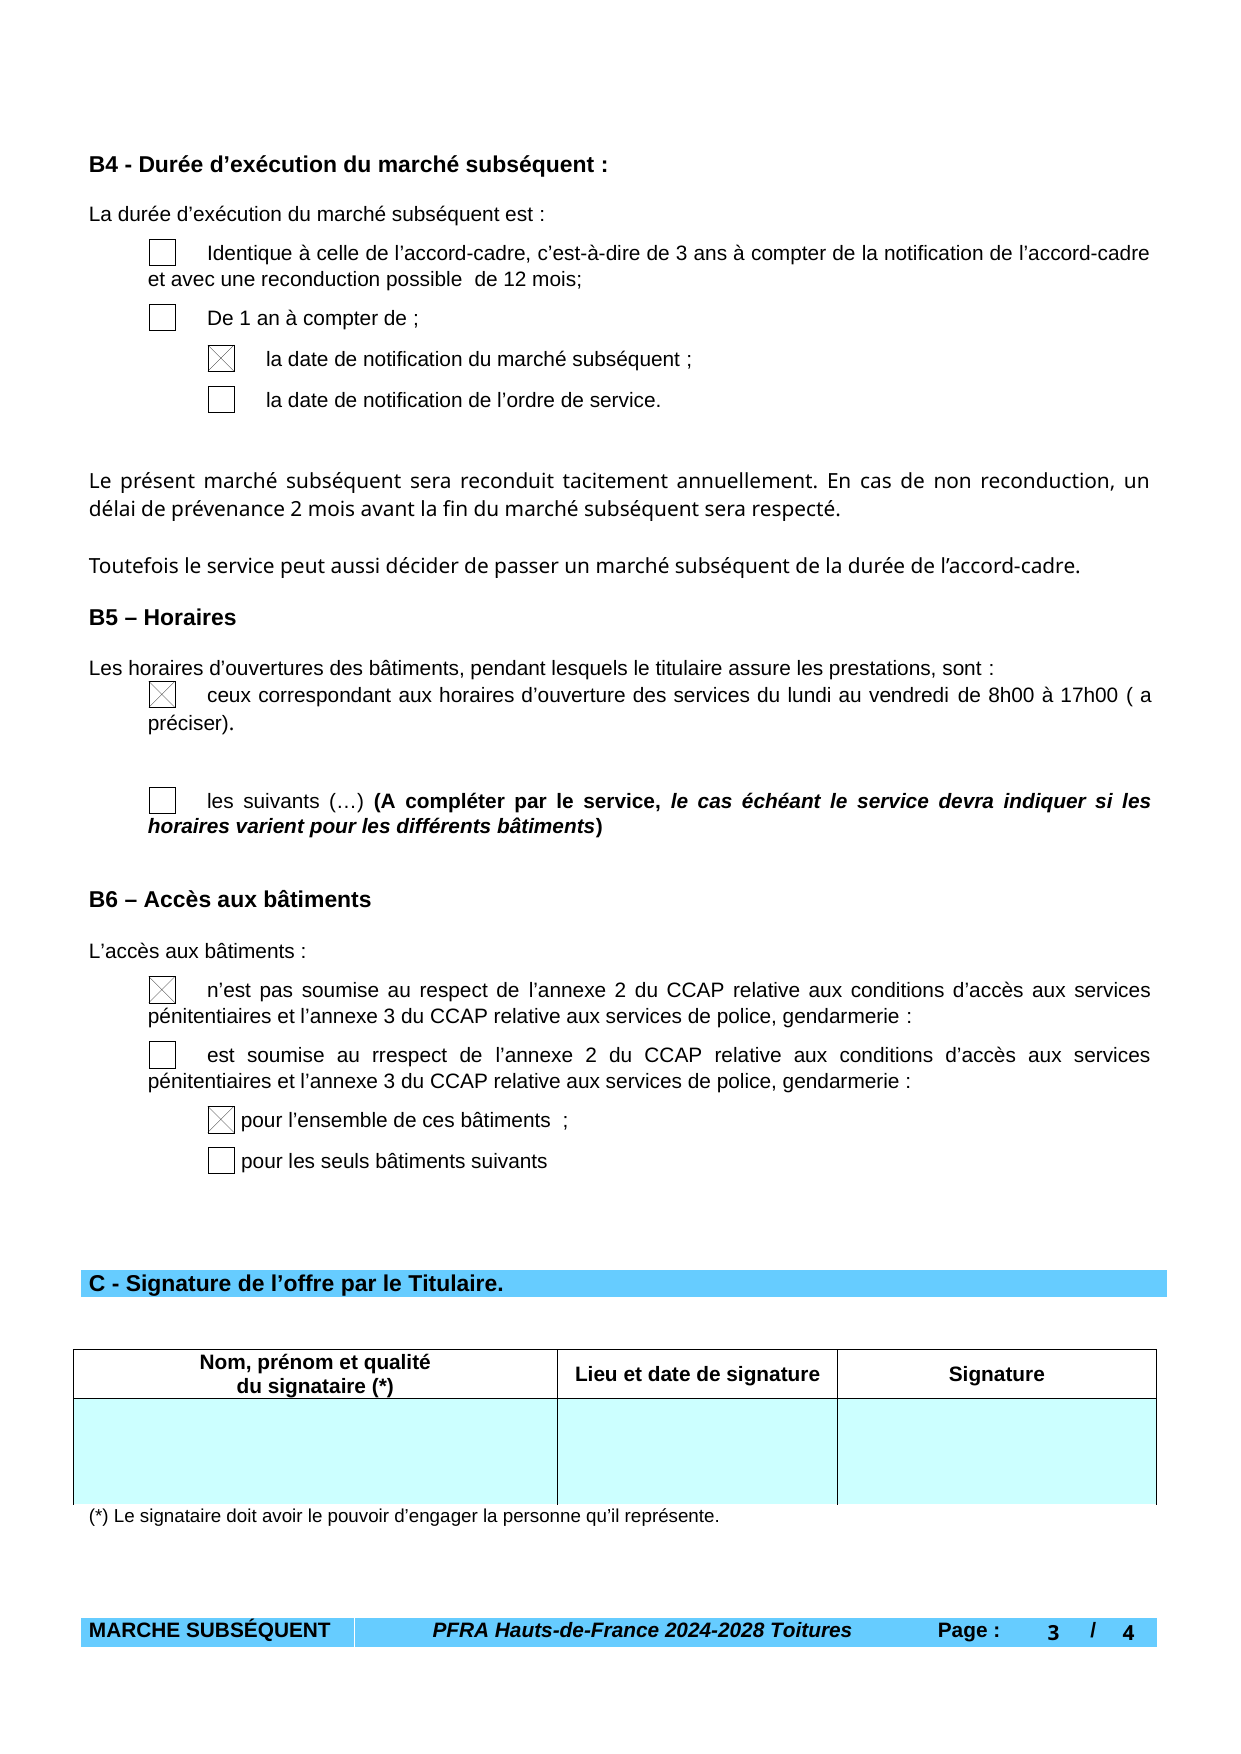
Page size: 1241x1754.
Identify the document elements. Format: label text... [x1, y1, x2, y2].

text B5 – Horaires [89, 603, 1152, 630]
text n’est pas soumise au respect de l’annexe 2 du CCAP relative aux conditions d’accès aux services pénitentiaires et l’annexe 3 du CCAP relative aux services de police, gendarmerie : [148, 975, 1152, 1028]
text les suivants (…) (A compléter par le service, le cas échéant le service devra indiquer si les horaires varient pour les différents bâtiments) [148, 786, 1152, 838]
table_header Lieu et date de signature [558, 1350, 837, 1398]
text pour les seuls bâtiments suivants [148, 1146, 1152, 1174]
text De 1 an à compter de ; [148, 303, 1152, 331]
table_header C - Signature de l’offre par le Titulaire. [81, 1270, 1167, 1297]
subtitle B4 - Durée d’exécution du marché subséquent : [89, 151, 1152, 178]
text [148, 344, 208, 372]
text La durée d’exécution du marché subséquent est : [89, 202, 1152, 226]
text la date de notification du marché subséquent ; [235, 344, 1152, 372]
text (*) Le signataire doit avoir le pouvoir d’engager la personne qu’il représente. [89, 1504, 1152, 1526]
text Toutefois le service peut aussi décider de passer un marché subséquent de la durée de l’accord-cadre. [89, 551, 1152, 579]
table_cell [558, 1399, 837, 1504]
text pour l’ensemble de ces bâtiments ; [148, 1105, 1152, 1134]
table_cell [838, 1399, 1156, 1504]
table_header Nom, prénom et qualité du signataire (*) [74, 1350, 557, 1398]
text ceux correspondant aux horaires d’ouverture des services du lundi au vendredi de 8h00 à 17h00 ( a préciser). [89, 680, 1152, 737]
text L’accès aux bâtiments : [89, 939, 1152, 963]
text la date de notification de l’ordre de service. [148, 385, 1152, 413]
table_header Signature [838, 1350, 1156, 1398]
text B6 – Accès aux bâtiments [89, 886, 1152, 913]
text est soumise au rrespect de l’annexe 2 du CCAP relative aux conditions d’accès aux services pénitentiaires et l’annexe 3 du CCAP relative aux services de police, gendarmerie : [148, 1040, 1152, 1093]
text Les horaires d’ouvertures des bâtiments, pendant lesquels le titulaire assure les prestations, sont : [89, 656, 1152, 680]
table_cell [74, 1399, 557, 1504]
text Le présent marché subséquent sera reconduit tacitement annuellement. En cas de non reconduction, un délai de prévenance 2 mois avant la fin du marché subséquent sera respecté. [89, 466, 1152, 523]
text Identique à celle de l’accord-cadre, c’est-à-dire de 3 ans à compter de la notification de l’accord-cadre et avec une reconduction possible de 12 mois; [148, 238, 1152, 291]
